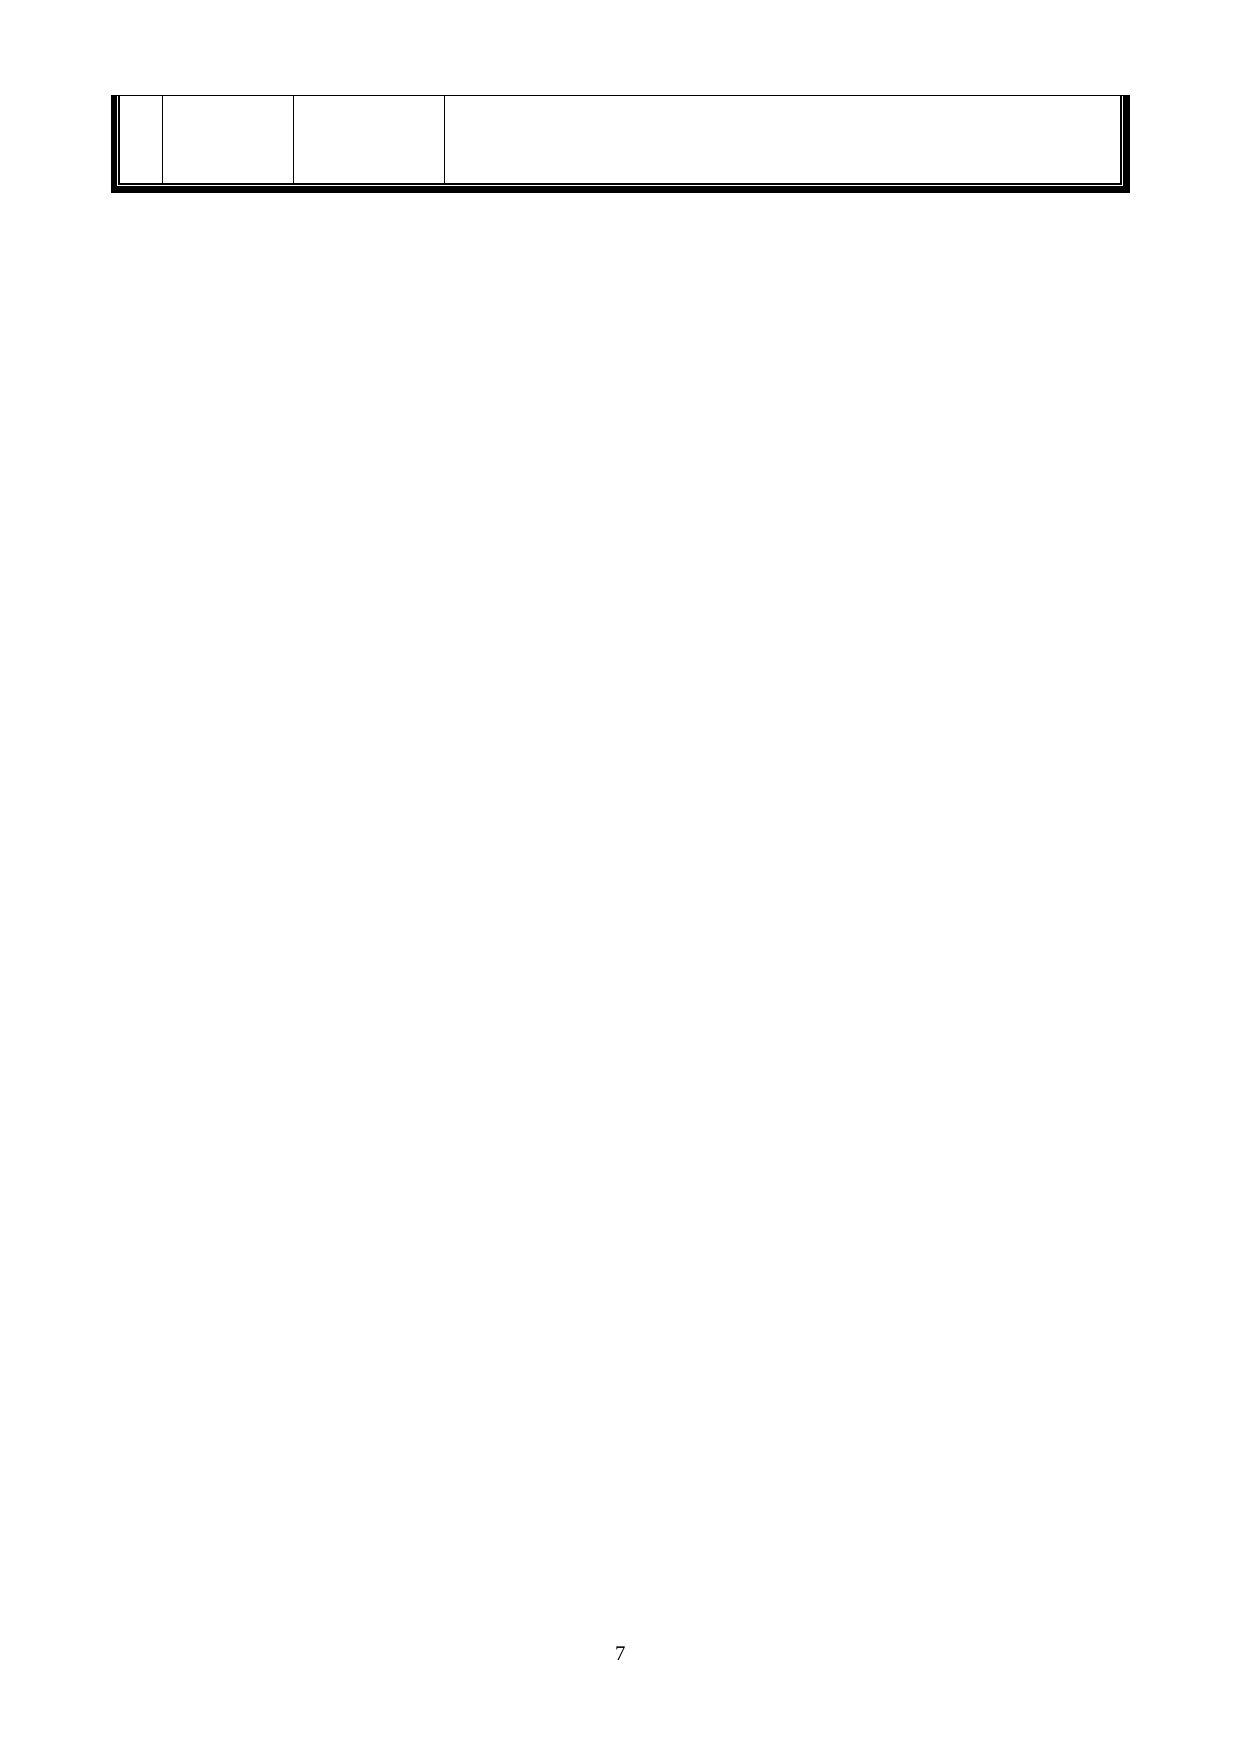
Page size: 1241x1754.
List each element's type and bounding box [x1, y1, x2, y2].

table_cell [294, 96, 444, 183]
table_cell [120, 96, 162, 183]
table_cell [163, 96, 293, 183]
table_cell [445, 96, 1120, 183]
